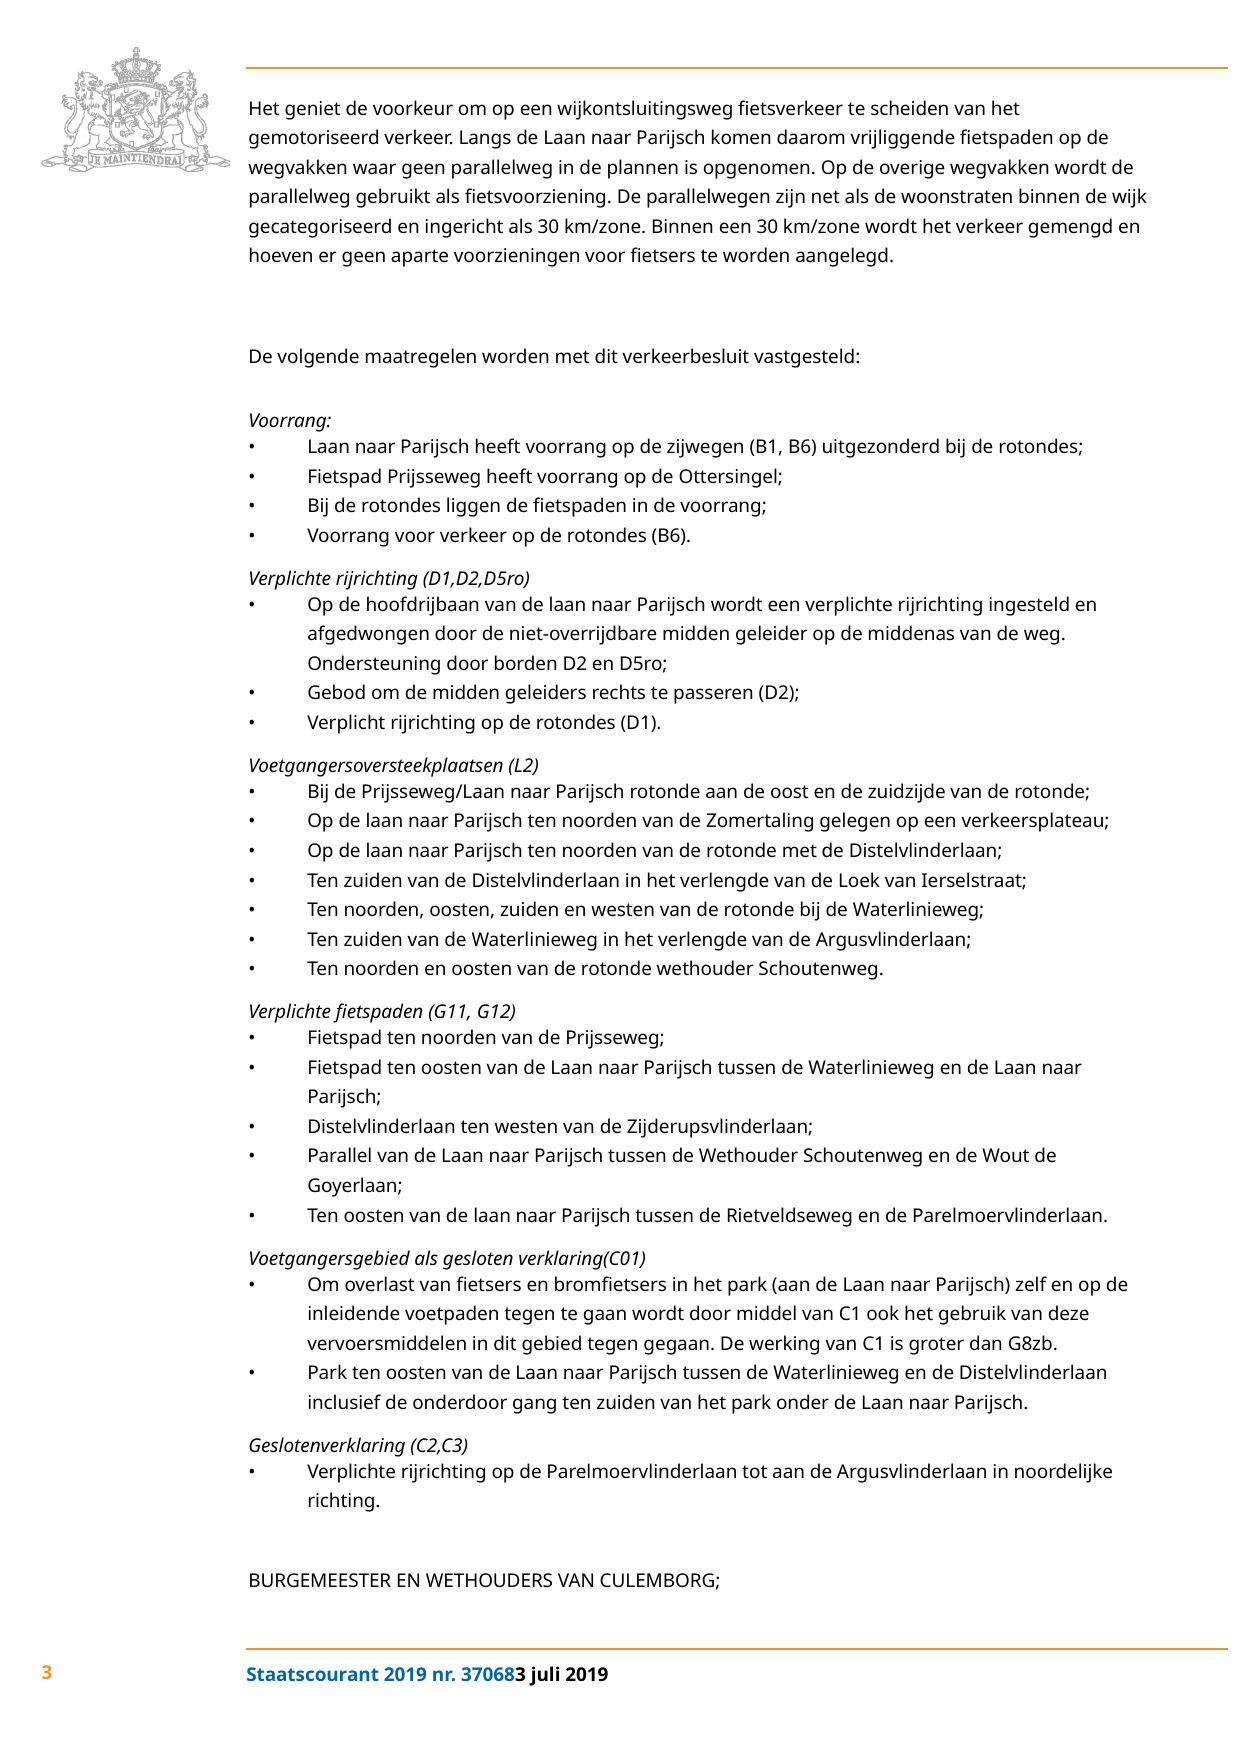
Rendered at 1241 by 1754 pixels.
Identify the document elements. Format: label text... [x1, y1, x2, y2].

list Op de laan naar Parijsch ten noorden van de rotonde met de Distelvlinderlaan; [248, 837, 1152, 863]
list Fietspad ten oosten van de Laan naar Parijsch tussen de Waterlinieweg en de Laan naar Parijsch; [248, 1054, 1152, 1109]
list Ten zuiden van de Waterlinieweg in het verlengde van de Argusvlinderlaan; [248, 926, 1152, 952]
list Om overlast van fietsers en bromfietsers in het park (aan de Laan naar Parijsch) zelf en op de inleidende voetpaden tegen te gaan wordt door middel van C1 ook het gebruik van deze vervoersmiddelen in dit gebied tegen gegaan. De werking van C1 is groter dan G8zb. [248, 1271, 1152, 1356]
text BURGEMEESTER EN WETHOUDERS VAN CULEMBORG; [248, 1567, 1152, 1593]
list Fietspad ten noorden van de Prijsseweg; [248, 1024, 1152, 1050]
text Het geniet de voorkeur om op een wijkontsluitingsweg fietsverkeer te scheiden van het gemotoriseerd verkeer. Langs de Laan naar Parijsch komen daarom vrijliggende fietspaden op de wegvakken waar geen parallelweg in de plannen is opgenomen. Op de overige wegvakken wordt de parallelweg gebruikt als fietsvoorziening. De parallelwegen zijn net als de woonstraten binnen de wijk gecategoriseerd en ingericht als 30 km/zone. Binnen een 30 km/zone wordt het verkeer gemengd en hoeven er geen aparte voorzieningen voor fietsers te worden aangelegd. [248, 95, 1152, 268]
list Parallel van de Laan naar Parijsch tussen de Wethouder Schoutenweg en de Wout de Goyerlaan; [248, 1143, 1152, 1198]
list Park ten oosten van de Laan naar Parijsch tussen de Waterlinieweg en de Distelvlinderlaan inclusief de onderdoor gang ten zuiden van het park onder de Laan naar Parijsch. [248, 1359, 1152, 1415]
list Verplicht rijrichting op de rotondes (D1). [248, 709, 1152, 735]
list Verplichte rijrichting op de Parelmoervlinderlaan tot aan de Argusvlinderlaan in noordelijke richting. [248, 1458, 1152, 1513]
text Verplichte rijrichting (D1,D2,D5ro) [248, 565, 1152, 591]
list Voorrang voor verkeer op de rotondes (B6). [248, 522, 1152, 548]
list Ten noorden, oosten, zuiden en westen van de rotonde bij de Waterlinieweg; [248, 896, 1152, 922]
list Ten zuiden van de Distelvlinderlaan in het verlengde van de Loek van Ierselstraat; [248, 867, 1152, 892]
list Bij de rotondes liggen de fietspaden in de voorrang; [248, 492, 1152, 518]
picture [41, 47, 231, 172]
text De volgende maatregelen worden met dit verkeerbesluit vastgesteld: [248, 343, 1152, 369]
list Ten noorden en oosten van de rotonde wethouder Schoutenweg. [248, 956, 1152, 981]
list Op de hoofdrijbaan van de laan naar Parijsch wordt een verplichte rijrichting ingesteld en afgedwongen door de niet-overrijdbare midden geleider op de middenas van de weg. Ondersteuning door borden D2 en D5ro; [248, 591, 1152, 676]
list Distelvlinderlaan ten westen van de Zijderupsvlinderlaan; [248, 1113, 1152, 1139]
list Fietspad Prijsseweg heeft voorrang op de Ottersingel; [248, 463, 1152, 488]
text Voetgangersgebied als gesloten verklaring(C01) [248, 1245, 1152, 1271]
list Ten oosten van de laan naar Parijsch tussen de Rietveldseweg en de Parelmoervlinderlaan. [248, 1202, 1152, 1228]
text Verplichte fietspaden (G11, G12) [248, 999, 1152, 1024]
list Gebod om de midden geleiders rechts te passeren (D2); [248, 679, 1152, 705]
list Bij de Prijsseweg/Laan naar Parijsch rotonde aan de oost en de zuidzijde van de rotonde; [248, 778, 1152, 804]
text Geslotenverklaring (C2,C3) [248, 1432, 1152, 1458]
text Voorrang: [248, 407, 1152, 433]
list Op de laan naar Parijsch ten noorden van de Zomertaling gelegen op een verkeersplateau; [248, 808, 1152, 833]
list Laan naar Parijsch heeft voorrang op de zijwegen (B1, B6) uitgezonderd bij de rotondes; [248, 433, 1152, 459]
text Voetgangersoversteekplaatsen (L2) [248, 752, 1152, 778]
